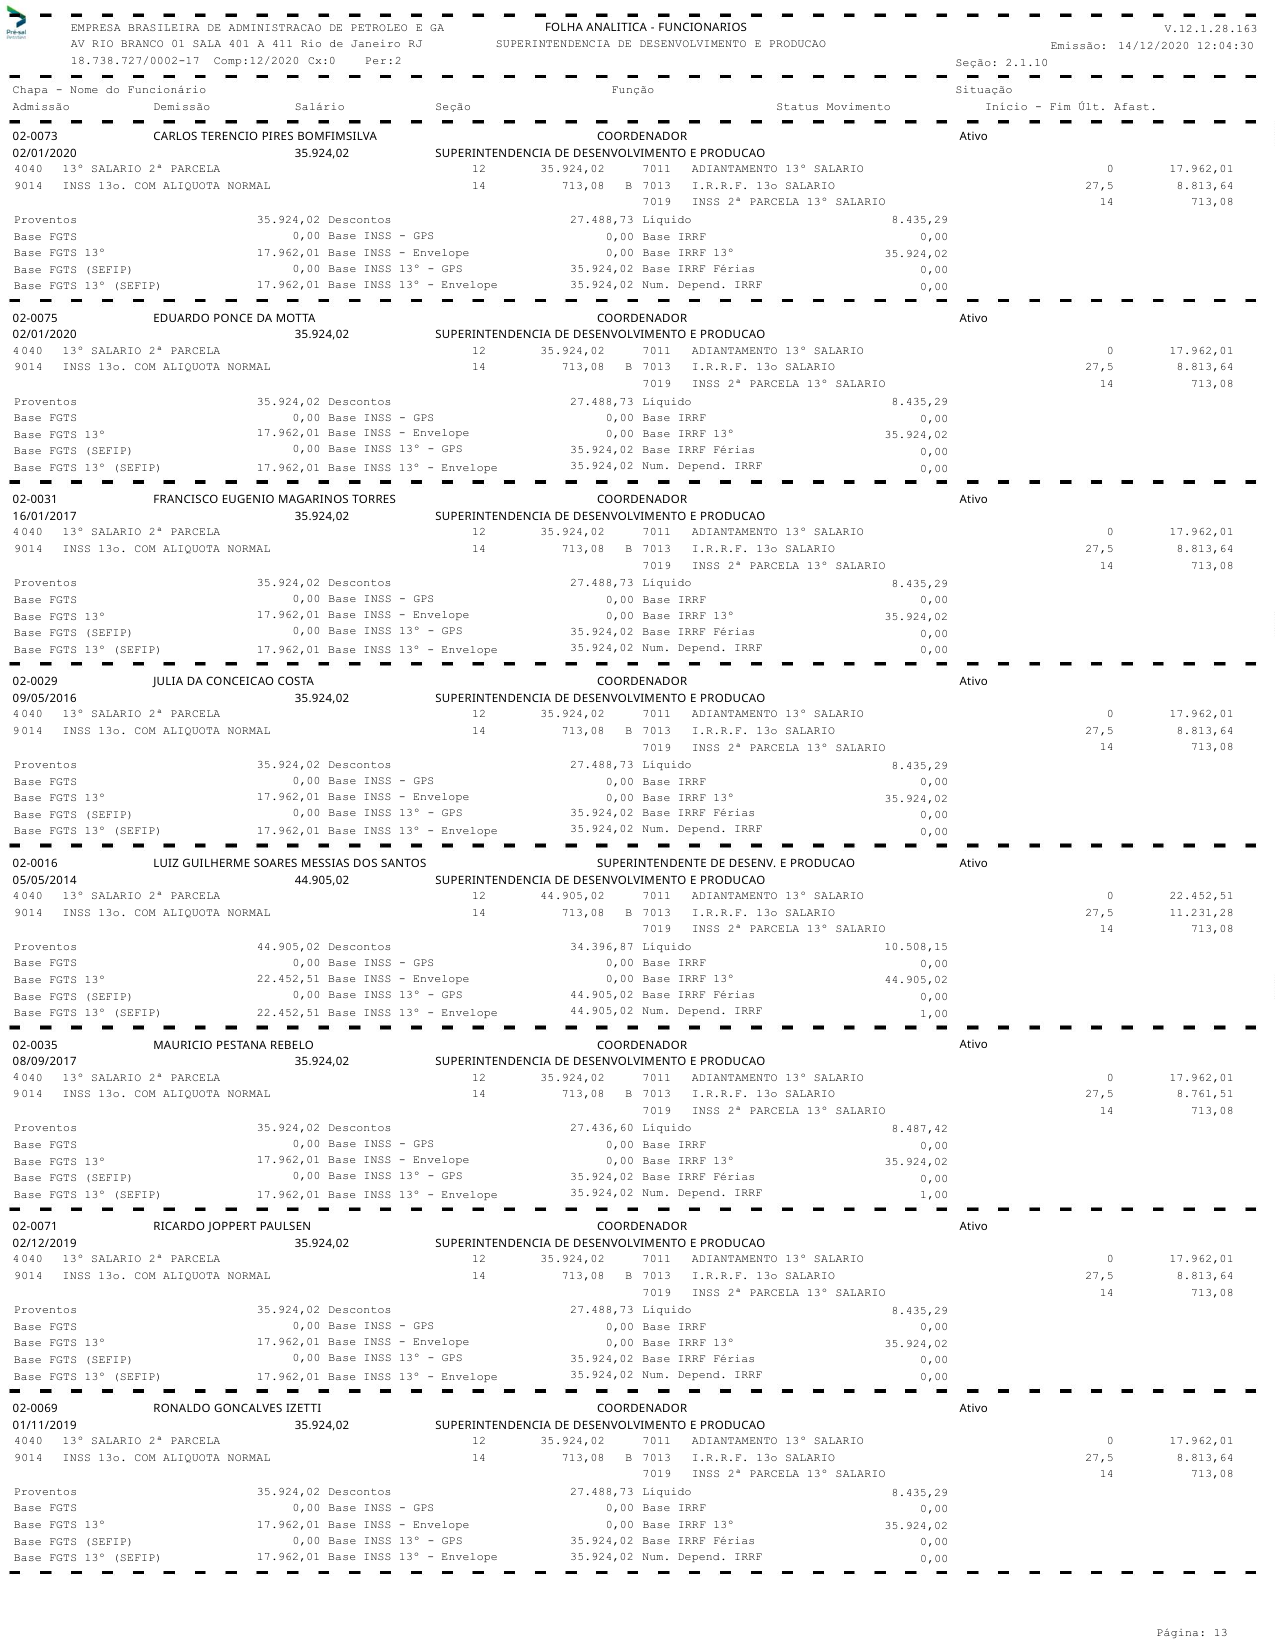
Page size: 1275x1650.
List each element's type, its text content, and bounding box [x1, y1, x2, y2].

text 0 [12, 873, 19, 887]
text 713,08 [1191, 377, 1251, 390]
text 0,00 [920, 444, 966, 458]
text Base FGTS 13º (SEFIP) [13, 1187, 186, 1201]
text 44.905,02 [294, 873, 435, 887]
text Seção: 2.1.10 [955, 55, 1066, 69]
text 14 [1099, 1285, 1131, 1299]
text 8.813,64 [1176, 1450, 1251, 1464]
text SUPERINTENDENCIA DE DESENVOLVIMENTO E PRODUCAO [435, 1055, 791, 1068]
text 0,00 [920, 279, 966, 293]
text ADIANTAMENTO 13º SALARIO [692, 888, 889, 902]
text 13º SALARIO 2ª PARCELA [62, 888, 244, 902]
text 0,00 [920, 1138, 966, 1152]
text 040 [21, 888, 60, 902]
text 0,00 [920, 824, 966, 838]
text COORDENADOR [597, 311, 693, 325]
text 35.924,02 Descontos [257, 1484, 460, 1498]
text 0 [12, 130, 19, 143]
text 35.924,02 [884, 246, 966, 260]
text 2-0071 [19, 1220, 80, 1233]
text 0,00 [920, 1535, 966, 1548]
text 0,00 Base INSS 13º - GPS [292, 1351, 496, 1364]
text 14 [472, 723, 503, 737]
text 0,00 [920, 626, 966, 640]
text 0 [1107, 1252, 1131, 1265]
text Base FGTS [13, 774, 95, 788]
text INSS 2ª PARCELA 13º SALARIO [692, 1103, 911, 1117]
text 14 [472, 905, 503, 919]
text 0,00 [920, 411, 966, 425]
text 27,5 [1085, 905, 1131, 919]
text V.12.1.28.163 [1164, 22, 1275, 35]
text INSS 13o. COM ALIQUOTA NORMAL [62, 360, 296, 373]
text ADIANTAMENTO 13º SALARIO [692, 1070, 889, 1084]
text 0,00 Base INSS 13º - GPS [292, 442, 496, 456]
text Base FGTS [13, 956, 95, 969]
text Ativo [959, 1220, 1012, 1233]
text Base FGTS 13º (SEFIP) [13, 1551, 186, 1564]
text 27.488,73 Líquido [570, 1303, 711, 1316]
text 0 [1107, 343, 1131, 357]
text INSS 2ª PARCELA 13º SALARIO [692, 377, 911, 390]
text 8.761,51 [1176, 1087, 1251, 1100]
text 2-0073 [19, 130, 80, 143]
text 0,00 [920, 808, 966, 821]
text 019 [650, 1103, 688, 1117]
text 2-0029 [19, 675, 80, 688]
text COORDENADOR [597, 130, 791, 143]
text 35.924,02 Descontos [257, 1303, 496, 1316]
text 35.924,02 Base IRRF Férias [570, 262, 789, 275]
text 35.924,02 Num. Depend. IRRF [570, 640, 789, 654]
text 8.435,29 [891, 1485, 966, 1499]
text ADIANTAMENTO 13º SALARIO [692, 343, 889, 357]
text COORDENADOR [597, 493, 693, 507]
text 17.962,01 Base INSS 13º - Envelope [257, 461, 524, 474]
text FOLHA ANALITICA - FUNCIONARIOS [545, 20, 785, 34]
text Base FGTS 13º [13, 791, 186, 804]
text ADIANTAMENTO 13º SALARIO [692, 525, 889, 538]
text 9 [14, 542, 21, 555]
text RICARDO JOPPERT PAULSEN [153, 1220, 384, 1233]
text 0,00 [920, 263, 966, 276]
text B 7013 [625, 1087, 688, 1100]
text 12 [472, 162, 503, 175]
text SUPERINTENDENCIA DE DESENVOLVIMENTO E PRODUCAO [435, 510, 791, 523]
text 35.924,02 [884, 1337, 966, 1350]
text 13º SALARIO 2ª PARCELA [62, 1252, 244, 1265]
text 27.488,73 Líquido [570, 394, 711, 408]
text 713,08 [1191, 1467, 1251, 1480]
text Proventos [13, 939, 95, 953]
text Proventos [13, 394, 95, 408]
text 0,00 Base IRRF 13º [606, 1154, 789, 1167]
text 0 [12, 328, 19, 342]
text 0 [12, 1237, 19, 1250]
text 0 [12, 146, 19, 160]
text Base FGTS [13, 411, 95, 424]
text 14 [1099, 922, 1131, 935]
text Ativo [959, 1038, 1012, 1052]
text 0,00 Base IRRF 13º [606, 608, 789, 622]
text ADIANTAMENTO 13º SALARIO [692, 1433, 889, 1447]
text Base FGTS 13º (SEFIP) [13, 1369, 186, 1383]
text COORDENADOR [597, 1220, 693, 1233]
text Base FGTS (SEFIP) [13, 807, 186, 821]
text 35.924,02 Num. Depend. IRRF [570, 278, 789, 291]
text 1,00 [920, 1188, 966, 1201]
text Base FGTS 13º [13, 427, 186, 441]
text 2-0069 [19, 1402, 80, 1415]
text 35.924,02 [294, 510, 422, 523]
text 0,00 Base IRRF [606, 229, 724, 243]
text 14 [1099, 377, 1131, 390]
text 2-0016 [19, 857, 80, 870]
text 9 [14, 1450, 21, 1464]
text Início - Fim Últ. Afast. [985, 99, 1182, 113]
text 35.924,02 Num. Depend. IRRF [570, 1549, 789, 1563]
text 13º SALARIO 2ª PARCELA [62, 525, 244, 538]
text I.R.R.F. 13o SALARIO [692, 542, 857, 555]
text 2-0075 [19, 311, 80, 325]
text 13º SALARIO 2ª PARCELA [62, 343, 244, 357]
text 17.962,01 Base INSS - Envelope [257, 246, 524, 259]
text CARLOS TERENCIO PIRES BOMFIMSILVA [153, 130, 415, 143]
text 8.813,64 [1176, 178, 1251, 192]
text 0 [12, 311, 19, 325]
text Base FGTS [13, 1319, 95, 1333]
text Base FGTS 13º [13, 973, 186, 986]
text 35.924,02 Descontos [257, 758, 496, 771]
text 4 [12, 343, 21, 357]
text 0 [12, 692, 19, 705]
text 0 [12, 857, 19, 870]
text EMPRESA BRASILEIRA DE ADMINISTRACAO DE PETROLEO E GA [71, 20, 469, 34]
text 0,00 Base IRRF [606, 1319, 789, 1333]
text 11.231,28 [1169, 905, 1251, 919]
text 0,00 Base INSS - GPS [292, 955, 496, 969]
text B 7013 [625, 360, 688, 373]
text 713,08 [562, 542, 622, 555]
text 14 [1099, 558, 1131, 572]
text 2/01/2020 [19, 328, 101, 342]
text Base FGTS 13º [13, 246, 186, 259]
text 17.962,01 Base INSS - Envelope [257, 1153, 496, 1166]
text Status Movimento [776, 99, 908, 113]
text 35.924,02 [294, 1418, 384, 1432]
text Chapa - Nome do Funcionário [12, 83, 236, 96]
text 0,00 Base INSS 13º - GPS [292, 624, 496, 637]
text 0,00 Base INSS - GPS [292, 1501, 460, 1514]
text 040 [21, 1070, 60, 1084]
text 0,00 [920, 990, 966, 1003]
text 1,00 [920, 1006, 966, 1020]
text 27,5 [1085, 542, 1131, 555]
text COORDENADOR [597, 1038, 693, 1052]
text 019 [650, 1467, 688, 1481]
text Base FGTS 13º (SEFIP) [13, 824, 186, 837]
text 014 [21, 1087, 60, 1100]
text 7011 [642, 525, 688, 538]
text 27,5 [1085, 1450, 1131, 1464]
text LUIZ GUILHERME SOARES MESSIAS DOS SANTOS [153, 857, 466, 870]
text 713,08 [1191, 1285, 1251, 1299]
text 014 [21, 905, 60, 919]
text 7011 [642, 1070, 688, 1084]
text 0,00 Base INSS - GPS [292, 1137, 496, 1151]
text 22.452,51 [1169, 888, 1251, 902]
text 7 [642, 1285, 650, 1299]
text Ativo [959, 130, 1012, 143]
text 0,00 Base INSS 13º - GPS [292, 987, 496, 1001]
text 019 [650, 1285, 688, 1299]
text 14 [472, 1268, 503, 1282]
text 14 [472, 1450, 503, 1464]
text 2-0031 [19, 493, 80, 507]
text B 7013 [625, 1450, 688, 1464]
text Per:2 [364, 53, 419, 67]
text Base FGTS [13, 229, 95, 243]
text SUPERINTENDENTE DE DESENV. E PRODUCAO [597, 857, 888, 870]
text 9 [12, 1087, 21, 1100]
text 8.738.727/0002-17 Comp:12/2020 Cx:0 [78, 53, 361, 67]
text 040 [21, 1252, 60, 1265]
text 17.962,01 Base INSS - Envelope [257, 608, 496, 621]
text 0,00 Base INSS - GPS [292, 592, 496, 605]
text I.R.R.F. 13o SALARIO [692, 905, 857, 919]
text 4 [12, 707, 21, 720]
text 7011 [642, 343, 688, 357]
text Emissão: [1050, 38, 1118, 52]
text 0,00 [920, 461, 966, 475]
text 7 [642, 1103, 650, 1117]
text 6/01/2017 [19, 510, 101, 523]
text 0,00 Base IRRF [606, 411, 789, 424]
text Base FGTS 13º [13, 609, 186, 623]
text 4 [12, 525, 21, 538]
text Base FGTS 13º [13, 1336, 186, 1349]
text 17.962,01 [1169, 1433, 1251, 1447]
text 0,00 [920, 1370, 966, 1383]
text 014 [21, 1450, 60, 1464]
text 12 [472, 888, 503, 902]
text 12 [472, 525, 503, 538]
text Base FGTS (SEFIP) [13, 262, 186, 276]
text B 7013 [625, 542, 688, 555]
text 014 [21, 542, 60, 555]
text 8/09/2017 [19, 1055, 101, 1068]
text 0,00 [920, 1502, 966, 1515]
text 35.924,02 Base IRRF Férias [570, 1534, 789, 1547]
text 8.435,29 [891, 1303, 966, 1317]
text 8.435,29 [891, 577, 966, 590]
text Seção [435, 99, 488, 113]
text 27,5 [1085, 723, 1131, 737]
text 13º SALARIO 2ª PARCELA [62, 1433, 296, 1447]
text 019 [650, 195, 688, 208]
text 040 [21, 162, 60, 175]
text 44.905,02 [884, 973, 966, 987]
text 14 [472, 542, 503, 555]
text INSS 13o. COM ALIQUOTA NORMAL [62, 905, 296, 919]
text 17.962,01 Base INSS 13º - Envelope [257, 1549, 524, 1563]
text Página: 13 [1156, 1626, 1244, 1639]
text SUPERINTENDENCIA DE DESENVOLVIMENTO E PRODUCAO [435, 692, 791, 705]
text 1/11/2019 [19, 1418, 101, 1432]
text 0,00 Base IRRF [606, 1138, 789, 1151]
text Ativo [959, 311, 1012, 325]
text 019 [650, 922, 688, 935]
text 35.924,02 Descontos [257, 1121, 496, 1134]
text Ativo [959, 856, 1012, 870]
text 17.962,01 [1169, 1070, 1251, 1084]
text 0,00 Base IRRF [606, 774, 789, 788]
text 0,00 Base IRRF [606, 593, 789, 606]
text INSS 2ª PARCELA 13º SALARIO [692, 195, 911, 208]
text Proventos [13, 1484, 95, 1498]
text 4 [12, 1252, 21, 1265]
text INSS 2ª PARCELA 13º SALARIO [692, 558, 911, 572]
text 2/12/2019 [19, 1237, 101, 1250]
text Proventos [13, 213, 95, 226]
text 0 [12, 1055, 19, 1068]
text ADIANTAMENTO 13º SALARIO [692, 707, 889, 720]
text 1 [71, 53, 78, 67]
text 7 [642, 1467, 650, 1481]
text 0,00 [920, 775, 966, 788]
text 27,5 [1085, 178, 1131, 192]
text 7011 [642, 1433, 688, 1447]
text 0,00 Base INSS - GPS [292, 228, 460, 242]
text Base FGTS (SEFIP) [13, 1353, 186, 1366]
text B 7013 [625, 1268, 688, 1282]
text 0,00 Base IRRF 13º [606, 1518, 789, 1531]
text 35.924,02 [540, 1070, 622, 1084]
text 8.813,64 [1176, 542, 1251, 555]
text 17.962,01 [1169, 162, 1251, 175]
text Base FGTS (SEFIP) [13, 1534, 186, 1548]
text 4 [14, 162, 21, 175]
text 17.962,01 Base INSS - Envelope [257, 426, 496, 439]
text 040 [21, 1433, 60, 1447]
text 0 [1107, 1433, 1131, 1447]
text Proventos [13, 1303, 95, 1316]
text 0 [1107, 888, 1131, 902]
text 35.924,02 Num. Depend. IRRF [570, 1367, 789, 1381]
text 17.962,01 Base INSS 13º - Envelope [257, 642, 524, 656]
text 35.924,02 Descontos [257, 213, 460, 226]
text 9/05/2016 [19, 692, 101, 705]
text 14 [1099, 1467, 1131, 1480]
text INSS 13o. COM ALIQUOTA NORMAL [62, 723, 296, 737]
text 0,00 Base IRRF 13º [606, 246, 789, 259]
text Base FGTS (SEFIP) [13, 989, 186, 1003]
text Base FGTS 13º [13, 1518, 186, 1531]
text I.R.R.F. 13o SALARIO [692, 1087, 889, 1100]
text 713,08 [1191, 922, 1251, 935]
text 8.813,64 [1176, 723, 1251, 737]
text 35.924,02 Num. Depend. IRRF [570, 459, 789, 472]
text 35.924,02 Base IRRF Férias [570, 624, 789, 638]
text 17.962,01 Base INSS - Envelope [257, 1335, 496, 1348]
text 27,5 [1085, 1268, 1131, 1282]
text Base FGTS 13º (SEFIP) [13, 642, 186, 656]
text I.R.R.F. 13o SALARIO [692, 178, 857, 192]
text 0,00 Base INSS - GPS [292, 410, 496, 424]
text 17.962,01 Base INSS 13º - Envelope [257, 1369, 524, 1383]
text 44.905,02 Descontos [257, 939, 496, 953]
text ADIANTAMENTO 13º SALARIO [692, 162, 889, 175]
text 22.452,51 Base INSS - Envelope [257, 971, 496, 985]
text 0,00 Base IRRF 13º [606, 1335, 789, 1349]
text 44.905,02 Num. Depend. IRRF [570, 1004, 789, 1017]
text INSS 13o. COM ALIQUOTA NORMAL [62, 1268, 296, 1282]
text 713,08 [1191, 195, 1251, 208]
text 35.924,02 [294, 328, 384, 342]
text 0,00 [920, 1551, 966, 1565]
text 9 [14, 1268, 21, 1282]
text 713,08 [1191, 1103, 1251, 1117]
text 7011 [642, 707, 688, 720]
text 0,00 Base IRRF [606, 1501, 724, 1514]
text 35.924,02 Descontos [257, 576, 496, 589]
text 0,00 [920, 1353, 966, 1367]
text 8.487,42 [891, 1122, 966, 1135]
text 35.924,02 Base IRRF Férias [570, 806, 789, 819]
text 8.435,29 [891, 758, 966, 772]
text 14 [1099, 740, 1131, 753]
text 0,00 Base INSS 13º - GPS [292, 262, 524, 275]
text 040 [21, 707, 60, 720]
text 27,5 [1085, 360, 1131, 373]
text 35.924,02 [540, 1252, 622, 1265]
text 0,00 [920, 1171, 966, 1185]
text Base FGTS 13º (SEFIP) [13, 1006, 186, 1019]
text Base FGTS 13º (SEFIP) [13, 279, 186, 292]
text 35.924,02 Base IRRF Férias [570, 1351, 789, 1365]
text 35.924,02 Base IRRF Férias [570, 443, 789, 456]
text 35.924,02 [540, 1433, 622, 1447]
text 0,00 [920, 957, 966, 970]
text 17.962,01 Base INSS - Envelope [257, 1518, 524, 1531]
text 35.924,02 [294, 1237, 384, 1250]
text 17.962,01 Base INSS 13º - Envelope [257, 278, 524, 291]
text 040 [21, 343, 60, 357]
text Admissão Demissão [12, 99, 236, 113]
text I.R.R.F. 13o SALARIO [692, 1268, 857, 1282]
text 35.924,02 [540, 343, 622, 357]
text Ativo [959, 493, 1012, 507]
text 8.813,64 [1176, 360, 1251, 373]
text 4 [12, 1070, 21, 1083]
text 35.924,02 Descontos [257, 394, 496, 408]
text 12 [472, 707, 503, 720]
text 713,08 [562, 723, 622, 737]
text B 7013 [625, 178, 688, 192]
text 0,00 Base IRRF 13º [606, 427, 789, 440]
text Base FGTS (SEFIP) [13, 444, 186, 457]
text Base FGTS (SEFIP) [13, 626, 186, 639]
text 014 [21, 723, 60, 737]
text Salário [294, 99, 362, 113]
text Função [611, 83, 672, 96]
text Proventos [13, 758, 95, 771]
text 4 [12, 888, 21, 902]
text Ativo [959, 1401, 1012, 1415]
text 35.924,02 [540, 707, 622, 720]
text 713,08 [562, 1087, 622, 1100]
text Situação [955, 82, 1066, 96]
text 0 [12, 1038, 19, 1052]
text 7011 [642, 162, 688, 175]
text 0,00 [920, 230, 966, 243]
text Base FGTS 13º (SEFIP) [13, 461, 186, 474]
text INSS 2ª PARCELA 13º SALARIO [692, 1467, 911, 1481]
text 9 [14, 905, 21, 919]
text 12 [472, 343, 503, 357]
text 0,00 Base INSS - GPS [292, 1319, 496, 1332]
text 35.924,02 [884, 1518, 966, 1532]
text 014 [21, 1268, 60, 1282]
text SUPERINTENDENCIA DE DESENVOLVIMENTO E PRODUCAO [435, 873, 791, 887]
text INSS 13o. COM ALIQUOTA NORMAL [62, 542, 296, 555]
text 12 [472, 1070, 503, 1084]
text 35.924,02 Base IRRF Férias [570, 1169, 789, 1183]
text 0,00 [920, 1320, 966, 1333]
text 2-0035 [19, 1038, 80, 1052]
text 7011 [642, 1252, 688, 1265]
text 44.905,02 [540, 888, 622, 902]
text 14 [472, 360, 503, 373]
text Base FGTS [13, 1138, 95, 1151]
text I.R.R.F. 13o SALARIO [692, 723, 889, 737]
text 0,00 [920, 643, 966, 656]
text I.R.R.F. 13o SALARIO [692, 360, 857, 373]
text 27.488,73 Líquido [570, 758, 711, 771]
text 0 [1107, 525, 1131, 538]
text 35.924,02 Num. Depend. IRRF [570, 1186, 789, 1199]
text 019 [650, 377, 688, 390]
text 35.924,02 [884, 1155, 966, 1168]
text 713,08 [1191, 740, 1251, 753]
text 1 [12, 510, 19, 523]
text INSS 2ª PARCELA 13º SALARIO [692, 740, 911, 754]
text SUPERINTENDENCIA DE DESENVOLVIMENTO E PRODUCAO [435, 1237, 791, 1250]
text 0 [12, 493, 19, 507]
text 8.435,29 [891, 213, 966, 227]
text 14 [1099, 195, 1131, 208]
text 014 [21, 178, 60, 192]
text 35.924,02 [294, 1055, 384, 1068]
text 12 [472, 1433, 503, 1447]
text 014 [21, 360, 60, 373]
text 13º SALARIO 2ª PARCELA [62, 707, 296, 720]
text JULIA DA CONCEICAO COSTA [153, 675, 384, 688]
text 0,00 Base INSS 13º - GPS [292, 806, 496, 819]
text 44.905,02 Base IRRF Férias [570, 988, 789, 1001]
text 0,00 Base INSS 13º - GPS [292, 1534, 524, 1547]
text 0 [1107, 162, 1131, 175]
text Proventos [13, 1121, 95, 1134]
text 2/01/2020 [19, 146, 101, 160]
text 27.488,73 Líquido [570, 1484, 711, 1498]
text INSS 2ª PARCELA 13º SALARIO [692, 1285, 911, 1299]
text 17.962,01 [1169, 707, 1251, 720]
text INSS 13o. COM ALIQUOTA NORMAL [62, 1087, 296, 1100]
text 0,00 Base INSS - GPS [292, 774, 496, 787]
text 35.924,02 [540, 525, 622, 538]
text 9 [12, 723, 21, 737]
text B 7013 [625, 723, 688, 737]
text 35.924,02 [540, 162, 622, 175]
text 0 [12, 1220, 19, 1233]
text FRANCISCO EUGENIO MAGARINOS TORRES [153, 493, 422, 507]
text Base FGTS 13º [13, 1154, 186, 1168]
text 0,00 Base IRRF 13º [606, 972, 789, 985]
text 019 [650, 740, 688, 754]
text 17.962,01 Base INSS 13º - Envelope [257, 824, 524, 837]
text 27.488,73 Líquido [570, 576, 711, 589]
text EDUARDO PONCE DA MOTTA [153, 311, 384, 325]
text 13º SALARIO 2ª PARCELA [62, 162, 244, 175]
text SUPERINTENDENCIA DE DESENVOLVIMENTO E PRODUCAO [435, 146, 791, 160]
text 4 [14, 1433, 21, 1447]
text 22.452,51 Base INSS 13º - Envelope [257, 1006, 524, 1019]
text COORDENADOR [597, 675, 693, 688]
text 17.962,01 [1169, 343, 1251, 357]
text 019 [650, 558, 688, 572]
text 35.924,02 Num. Depend. IRRF [570, 822, 789, 836]
text 713,08 [562, 905, 622, 919]
text Base FGTS (SEFIP) [13, 1171, 186, 1184]
text 14 [472, 1087, 503, 1100]
text Ativo [959, 675, 1012, 688]
text 0 [12, 675, 19, 688]
text 9 [14, 178, 21, 192]
text 8.813,64 [1176, 1268, 1251, 1282]
text 040 [21, 525, 60, 538]
text 12 [472, 1252, 503, 1265]
text 0,00 Base INSS 13º - GPS [292, 1169, 496, 1182]
text 713,08 [1191, 558, 1251, 572]
text Proventos [13, 576, 95, 589]
text 14 [1099, 1103, 1131, 1117]
text 17.962,01 Base INSS - Envelope [257, 789, 496, 803]
text 0,00 Base IRRF 13º [606, 790, 789, 804]
text 17.962,01 [1169, 525, 1251, 538]
text 7 [642, 740, 650, 754]
text MAURICIO PESTANA REBELO [153, 1038, 384, 1052]
text 9 [14, 360, 21, 373]
text 35.924,02 [884, 791, 966, 805]
text 7011 [642, 888, 688, 902]
text 35.924,02 [884, 610, 966, 623]
text 27,5 [1085, 1087, 1131, 1100]
text 7 [642, 195, 650, 208]
text 10.508,15 [884, 940, 966, 953]
text INSS 13o. COM ALIQUOTA NORMAL [62, 178, 296, 192]
text SUPERINTENDENCIA DE DESENVOLVIMENTO E PRODUCAO [435, 1418, 791, 1432]
text 13º SALARIO 2ª PARCELA [62, 1070, 296, 1084]
text INSS 2ª PARCELA 13º SALARIO [692, 922, 911, 935]
text 34.396,87 Líquido [570, 939, 711, 953]
text 17.962,01 Base INSS 13º - Envelope [257, 1187, 524, 1201]
text 35.924,02 [294, 146, 415, 160]
text 5/05/2014 [19, 873, 101, 887]
text 713,08 [562, 1268, 622, 1282]
text RONALDO GONCALVES IZETTI [153, 1402, 384, 1415]
text AV RIO BRANCO 01 SALA 401 A 411 Rio de Janeiro RJ [71, 37, 469, 50]
text 14 [472, 178, 503, 192]
text 17.962,01 [1169, 1252, 1251, 1265]
text ADIANTAMENTO 13º SALARIO [692, 1252, 889, 1265]
text 8.435,29 [891, 395, 966, 408]
text B 7013 [625, 905, 688, 919]
text 7 [642, 377, 650, 390]
text 7 [642, 558, 650, 572]
text 0 [12, 1402, 19, 1415]
picture [0, 0, 1275, 1650]
text COORDENADOR [597, 1402, 693, 1415]
text 713,08 [562, 178, 622, 192]
text 35.924,02 [884, 428, 966, 441]
text 14/12/2020 12:04:30 [1118, 38, 1275, 52]
text 0 [12, 1418, 19, 1432]
text I.R.R.F. 13o SALARIO [692, 1450, 889, 1464]
text 0,00 Base IRRF [606, 956, 789, 969]
text 7 [642, 922, 650, 935]
text 0 [1107, 707, 1131, 720]
text 0,00 [920, 593, 966, 607]
text 713,08 [562, 1450, 622, 1464]
text SUPERINTENDENCIA DE DESENVOLVIMENTO E PRODUCAO [435, 328, 791, 342]
text 27.436,60 Líquido [570, 1121, 711, 1134]
text Base FGTS [13, 1501, 95, 1514]
text 0 [1107, 1070, 1131, 1084]
text Base FGTS [13, 593, 95, 606]
text 713,08 [562, 360, 622, 373]
text SUPERINTENDENCIA DE DESENVOLVIMENTO E PRODUCAO [496, 37, 851, 50]
text INSS 13o. COM ALIQUOTA NORMAL [62, 1450, 296, 1464]
text 27.488,73 Líquido [570, 213, 711, 226]
text 35.924,02 [294, 692, 384, 705]
